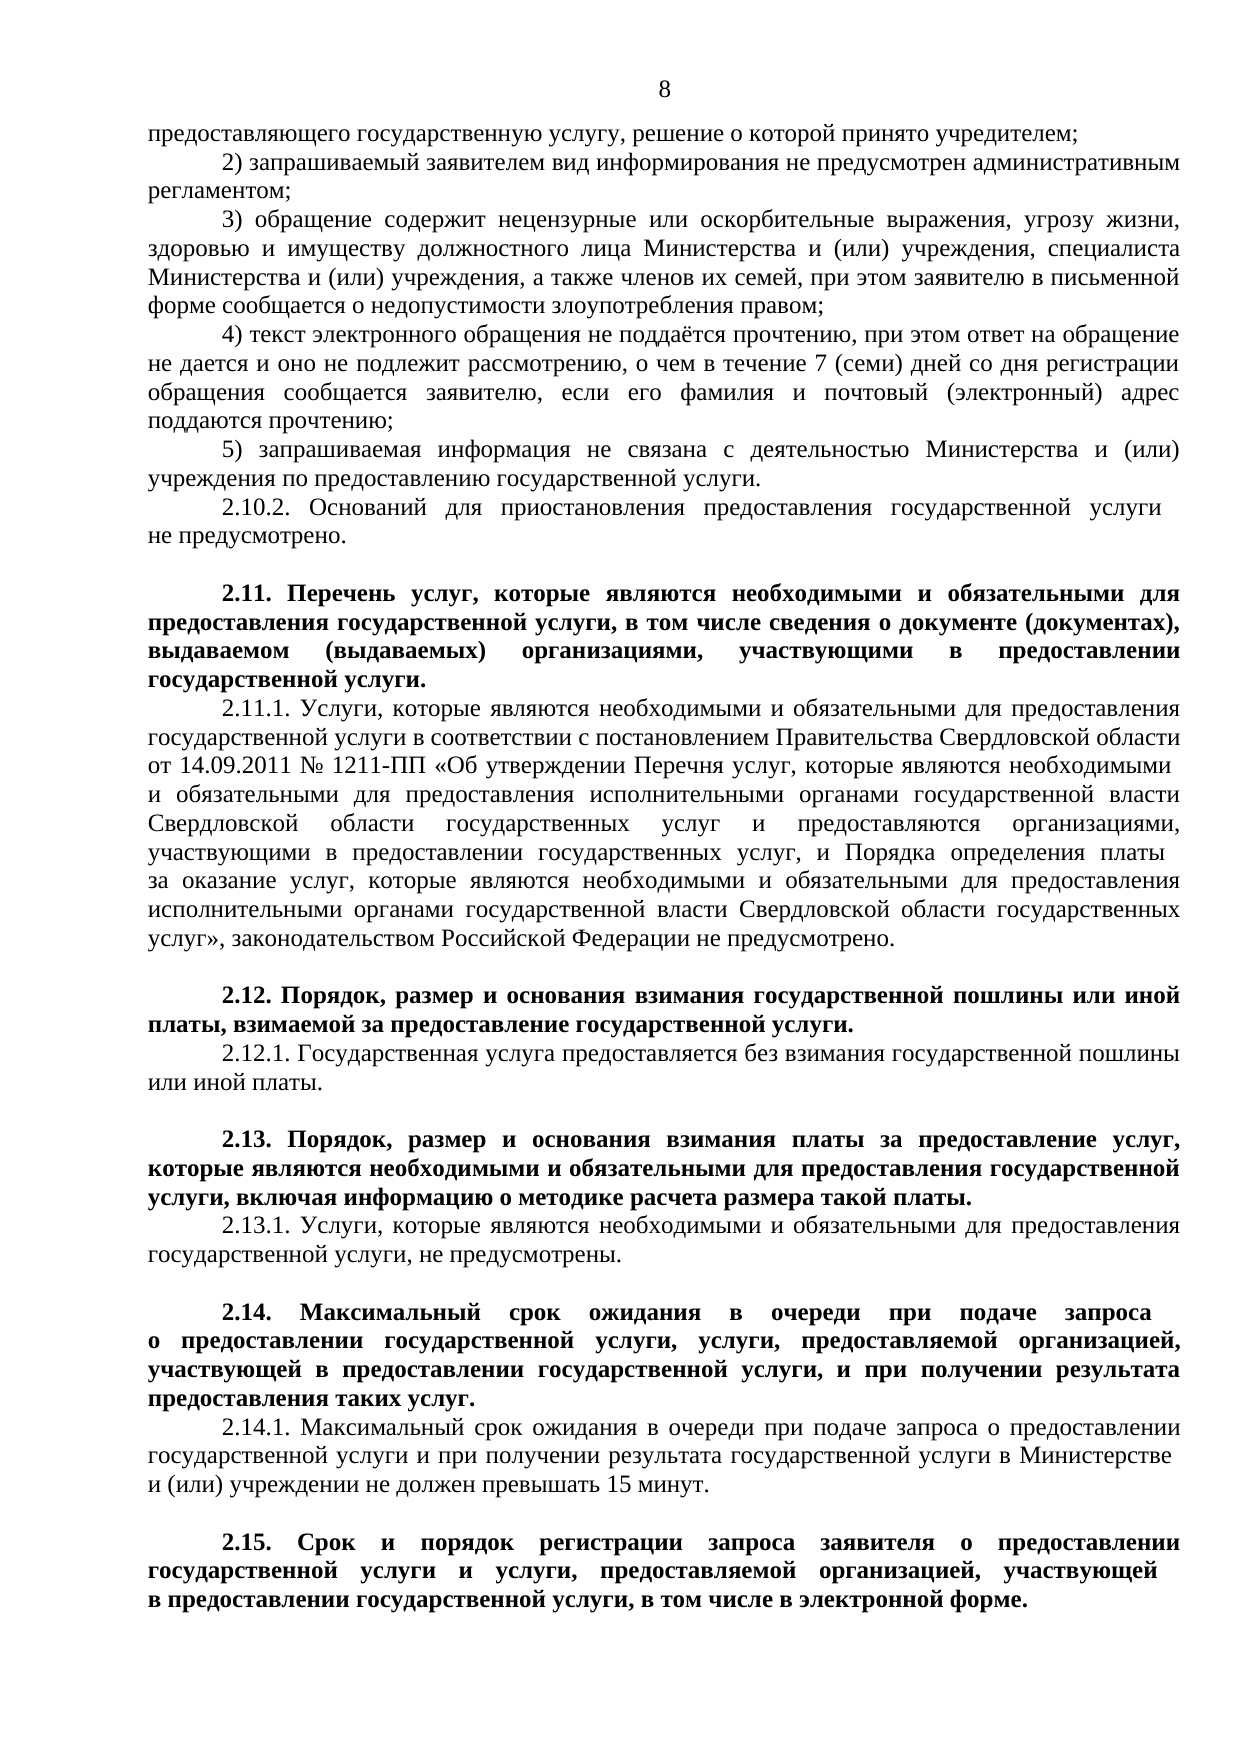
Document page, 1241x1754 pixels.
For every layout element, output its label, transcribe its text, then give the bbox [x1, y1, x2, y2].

text предоставляющего государственную услугу, решение о которой принято учредителем; [148, 118, 1181, 147]
text 2.13. Порядок, размер и основания взимания платы за предоставление услуг, которые являются необходимыми и обязательными для предоставления государственной услуги, включая информацию о методике расчета размера такой платы. [148, 1124, 1181, 1211]
text 2.14. Максимальный срок ожидания в очереди при подаче запроса о предоставлении государственной услуги, услуги, предоставляемой организацией, участвующей в предоставлении государственной услуги, и при получении результата предоставления таких услуг. [148, 1297, 1181, 1412]
text 2) запрашиваемый заявителем вид информирования не предусмотрен административным регламентом; [148, 147, 1181, 204]
text 2.10.2. Оснований для приостановления предоставления государственной услуги не предусмотрено. [148, 492, 1181, 549]
text 2.14.1. Максимальный срок ожидания в очереди при подаче запроса о предоставлении государственной услуги и при получении результата государственной услуги в Министерстве и (или) учреждении не должен превышать 15 минут. [148, 1412, 1181, 1498]
text 2.15. Срок и порядок регистрации запроса заявителя о предоставлении государственной услуги и услуги, предоставляемой организацией, участвующей в предоставлении государственной услуги, в том числе в электронной форме. [148, 1527, 1181, 1613]
text 2.11. Перечень услуг, которые являются необходимыми и обязательными для предоставления государственной услуги, в том числе сведения о документе (документах), выдаваемом (выдаваемых) организациями, участвующими в предоставлении государственной услуги. [148, 578, 1181, 693]
text 5) запрашиваемая информация не связана с деятельностью Министерства и (или) учреждения по предоставлению государственной услуги. [148, 434, 1181, 492]
text 3) обращение содержит нецензурные или оскорбительные выражения, угрозу жизни, здоровью и имуществу должностного лица Министерства и (или) учреждения, специалиста Министерства и (или) учреждения, а также членов их семей, при этом заявителю в письменной форме сообщается о недопустимости злоупотребления правом; [148, 204, 1181, 319]
text 2.11.1. Услуги, которые являются необходимыми и обязательными для предоставления государственной услуги в соответствии с постановлением Правительства Свердловской области от 14.09.2011 № 1211-ПП «Об утверждении Перечня услуг, которые являются необходимыми и обязательными для предоставления исполнительными органами государственной власти Свердловской области государственных услуг и предоставляются организациями, участвующими в предоставлении государственных услуг, и Порядка определения платы за оказание услуг, которые являются необходимыми и обязательными для предоставления исполнительными органами государственной власти Свердловской области государственных услуг», законодательством Российской Федерации не предусмотрено. [148, 693, 1181, 952]
text 4) текст электронного обращения не поддаётся прочтению, при этом ответ на обращение не дается и оно не подлежит рассмотрению, о чем в течение 7 (семи) дней со дня регистрации обращения сообщается заявителю, если его фамилия и почтовый (электронный) адрес поддаются прочтению; [148, 319, 1181, 434]
text 2.12. Порядок, размер и основания взимания государственной пошлины или иной платы, взимаемой за предоставление государственной услуги. [148, 981, 1181, 1038]
text 2.12.1. Государственная услуга предоставляется без взимания государственной пошлины или иной платы. [148, 1038, 1181, 1096]
text 2.13.1. Услуги, которые являются необходимыми и обязательными для предоставления государственной услуги, не предусмотрены. [148, 1211, 1181, 1268]
